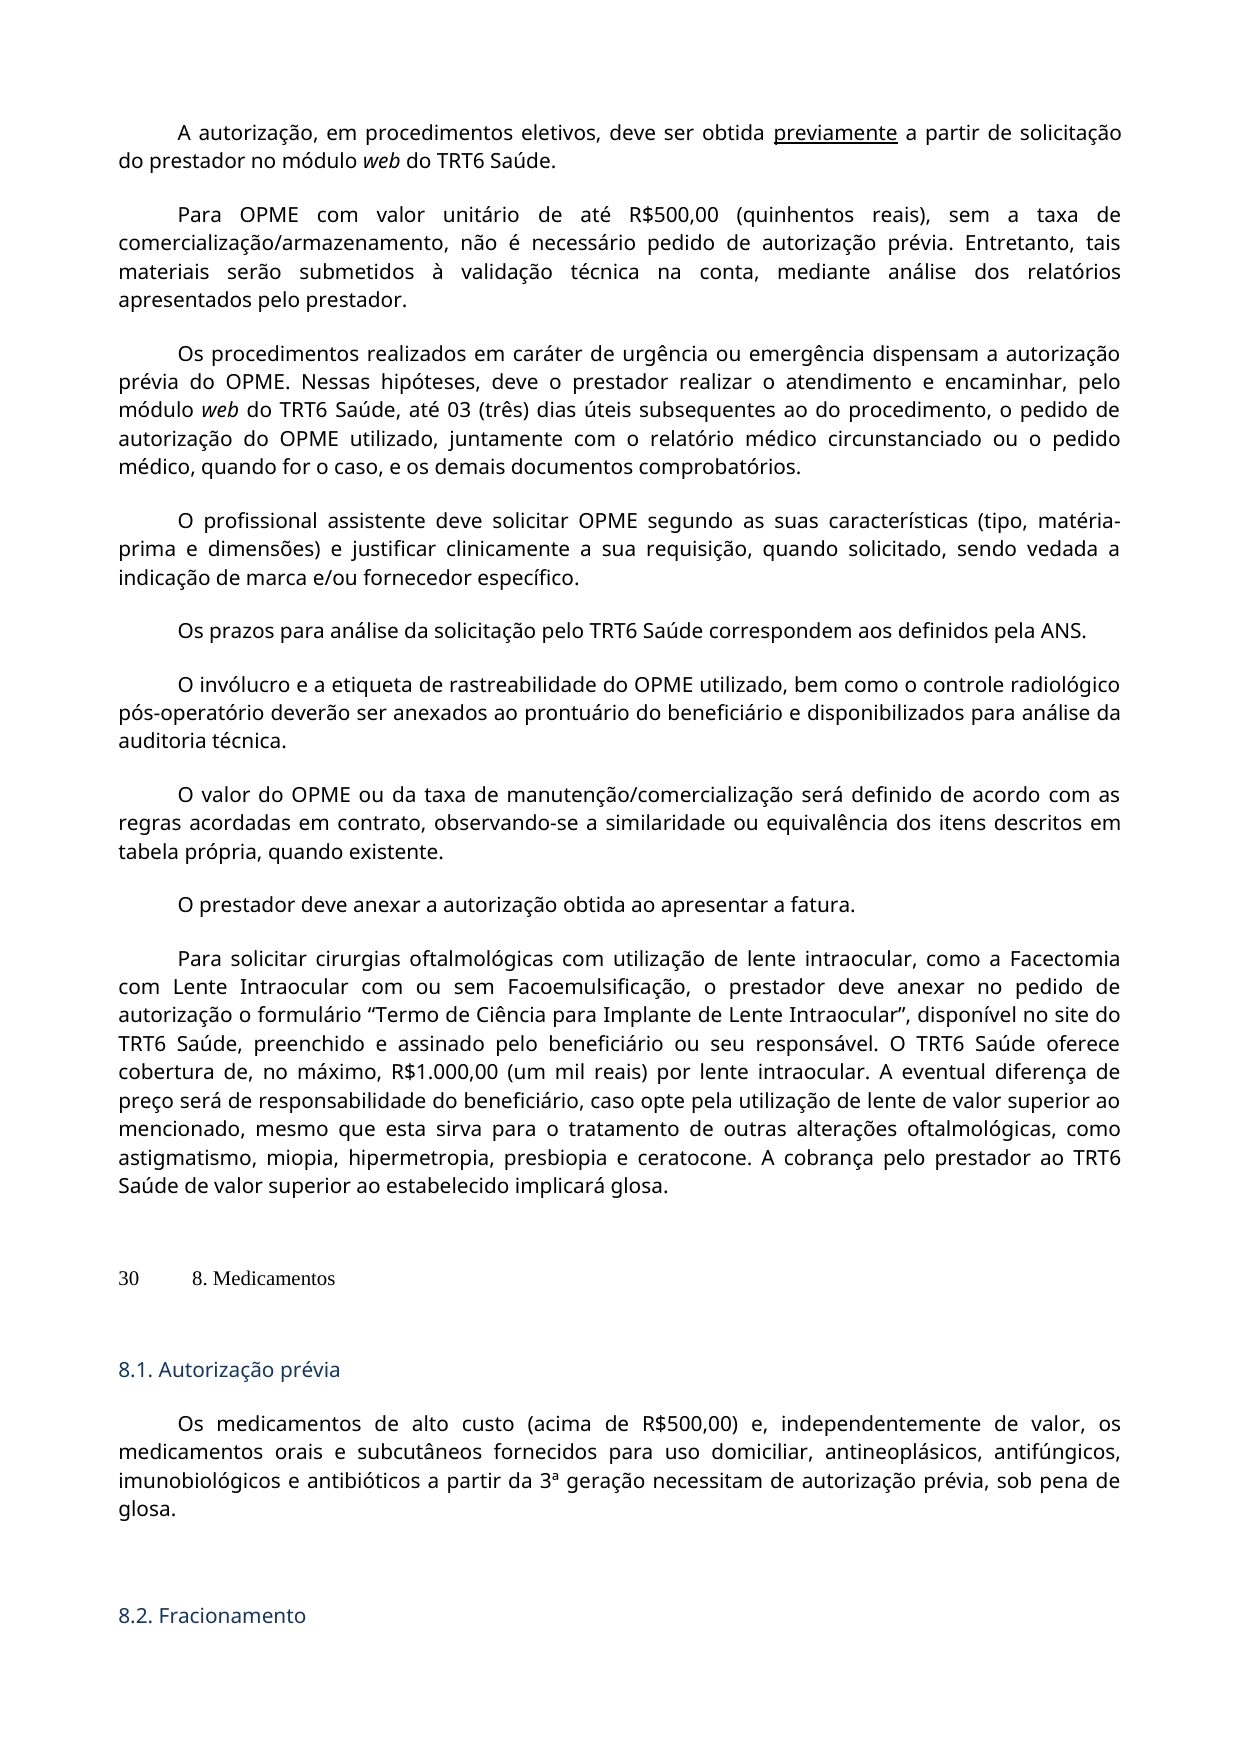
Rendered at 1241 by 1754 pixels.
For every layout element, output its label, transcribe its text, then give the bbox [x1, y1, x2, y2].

text O valor do OPME ou da taxa de manutenção/comercialização será definido de acordo com as regras acordadas em contrato, observando-se a similaridade ou equivalência dos itens descritos em tabela própria, quando existente. [118, 780, 1122, 865]
text O invólucro e a etiqueta de rastreabilidade do OPME utilizado, bem como o controle radiológico pós-operatório deverão ser anexados ao prontuário do beneficiário e disponibilizados para análise da auditoria técnica. [118, 670, 1122, 755]
text Os prazos para análise da solicitação pelo TRT6 Saúde correspondem aos definidos pela ANS. [118, 616, 1122, 645]
text O prestador deve anexar a autorização obtida ao apresentar a fatura. [118, 890, 1122, 919]
text Os medicamentos de alto custo (acima de R$500,00) e, independentemente de valor, os medicamentos orais e subcutâneos fornecidos para uso domiciliar, antineoplásicos, antifúngicos, imunobiológicos e antibióticos a partir da 3ª geração necessitam de autorização prévia, sob pena de glosa. [118, 1409, 1122, 1523]
text 8.2. Fracionamento [118, 1601, 1122, 1630]
text O profissional assistente deve solicitar OPME segundo as suas características (tipo, matéria-prima e dimensões) e justificar clinicamente a sua requisição, quando solicitado, sendo vedada a indicação de marca e/ou fornecedor específico. [118, 506, 1122, 591]
text Para OPME com valor unitário de até R$500,00 (quinhentos reais), sem a taxa de comercialização/armazenamento, não é necessário pedido de autorização prévia. Entretanto, tais materiais serão submetidos à validação técnica na conta, mediante análise dos relatórios apresentados pelo prestador. [118, 200, 1122, 314]
text A autorização, em procedimentos eletivos, deve ser obtida previamente a partir de solicitação do prestador no módulo web do TRT6 Saúde. [118, 118, 1122, 175]
text Os procedimentos realizados em caráter de urgência ou emergência dispensam a autorização prévia do OPME. Nessas hipóteses, deve o prestador realizar o atendimento e encaminhar, pelo módulo web do TRT6 Saúde, até 03 (três) dias úteis subsequentes ao do procedimento, o pedido de autorização do OPME utilizado, juntamente com o relatório médico circunstanciado ou o pedido médico, quando for o caso, e os demais documentos comprobatórios. [118, 339, 1122, 481]
subtitle 8. Medicamentos [118, 1266, 1122, 1290]
text 8.1. Autorização prévia [118, 1356, 1122, 1384]
text Para solicitar cirurgias oftalmológicas com utilização de lente intraocular, como a Facectomia com Lente Intraocular com ou sem Facoemulsificação, o prestador deve anexar no pedido de autorização o formulário “Termo de Ciência para Implante de Lente Intraocular”, disponível no site do TRT6 Saúde, preenchido e assinado pelo beneficiário ou seu responsável. O TRT6 Saúde oferece cobertura de, no máximo, R$1.000,00 (um mil reais) por lente intraocular. A eventual diferença de preço será de responsabilidade do beneficiário, caso opte pela utilização de lente de valor superior ao mencionado, mesmo que esta sirva para o tratamento de outras alterações oftalmológicas, como astigmatismo, miopia, hipermetropia, presbiopia e ceratocone. A cobrança pelo prestador ao TRT6 Saúde de valor superior ao estabelecido implicará glosa. [118, 944, 1122, 1200]
